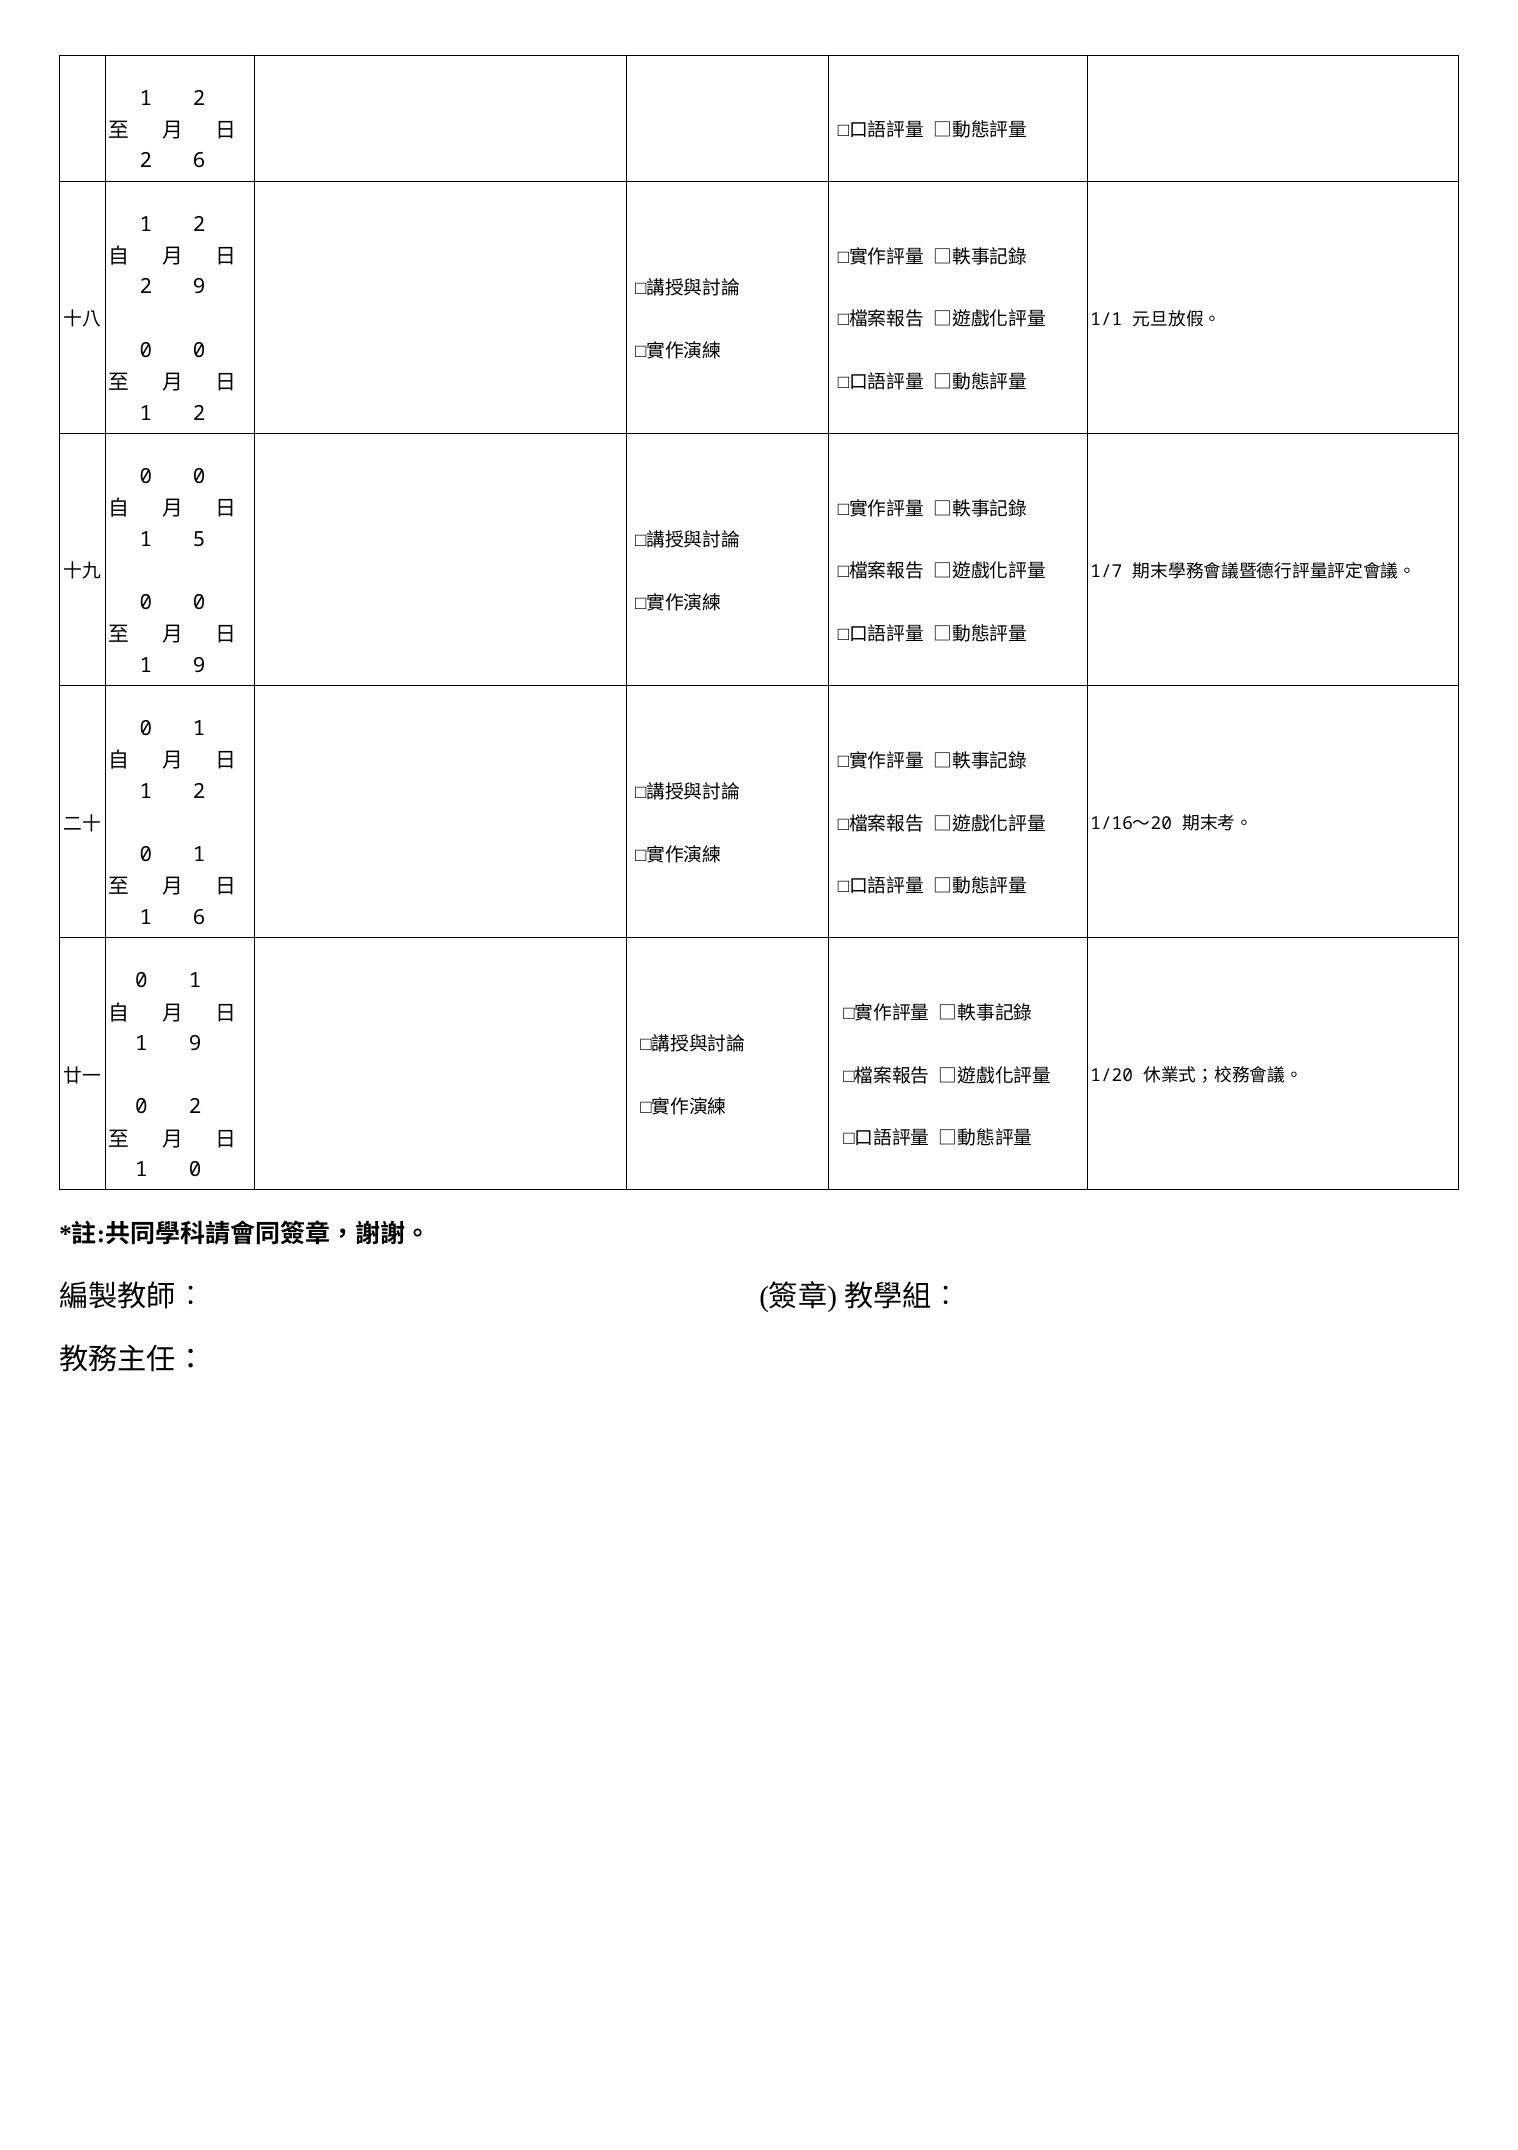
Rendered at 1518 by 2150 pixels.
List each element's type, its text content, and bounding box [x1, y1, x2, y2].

table_cell 月 [159, 307, 186, 433]
table_cell 02 [186, 307, 212, 433]
table_cell 月 [159, 811, 186, 937]
table_cell 19 [186, 938, 212, 1063]
table_cell 09 [186, 559, 212, 685]
table_cell 01 [132, 559, 159, 685]
table_cell 十八 [60, 182, 105, 433]
table_cell □講授與討論 □實作演練 [627, 938, 828, 1189]
table_cell [255, 182, 626, 433]
table_cell 日 [212, 686, 254, 811]
table_cell 日 [212, 1063, 254, 1189]
table_cell 十九 [60, 434, 105, 685]
table_cell □講授與討論 □實作演練 [627, 686, 828, 937]
table_cell □實作評量 □軼事記錄 □檔案報告 □遊戲化評量 □口語評量 □動態評量 [829, 686, 1087, 937]
table_cell 月 [159, 182, 186, 307]
table_cell 月 [159, 56, 186, 181]
table_cell 12 [132, 56, 159, 181]
table_cell 日 [212, 56, 254, 181]
table_cell 01 [132, 434, 159, 559]
table_cell 月 [159, 1063, 186, 1189]
table_cell 二十 [60, 686, 105, 937]
table_cell 日 [212, 938, 254, 1063]
table_cell □實作評量 □軼事記錄 □檔案報告 □遊戲化評量 □口語評量 □動態評量 [829, 182, 1087, 433]
table_cell □實作評量 □軼事記錄 □檔案報告 □遊戲化評量 □口語評量 □動態評量 [829, 434, 1087, 685]
table_cell 1/7 期末學務會議暨德行評量評定會議。 [1088, 434, 1458, 685]
table_cell 01 [132, 1063, 159, 1189]
table_cell 16 [186, 811, 212, 937]
table_cell □實作評量 □軼事記錄 □檔案報告 □遊戲化評量 □口語評量 □動態評量 [829, 938, 1087, 1189]
table_cell 至 [106, 307, 132, 433]
table_cell [255, 434, 626, 685]
table_cell 至 [106, 559, 132, 685]
table_cell 29 [186, 182, 212, 307]
table_cell 日 [212, 307, 254, 433]
table_cell 1/16～20 期末考。 [1088, 686, 1458, 937]
table_cell 自 [106, 434, 132, 559]
table_cell [255, 686, 626, 937]
table_cell 12 [186, 686, 212, 811]
table_cell 01 [132, 686, 159, 811]
text *註:共同學科請會同簽章，謝謝。 [59, 1190, 1459, 1252]
table_cell [1088, 56, 1458, 181]
table_cell □口語評量 □動態評量 [829, 56, 1087, 181]
table_cell 月 [159, 559, 186, 685]
table_cell 日 [212, 811, 254, 937]
text 編製教師︰ (簽章) 教學組︰ 教務主任： [59, 1252, 1459, 1377]
table_cell [255, 56, 626, 181]
table_cell 01 [132, 811, 159, 937]
table_cell 20 [186, 1063, 212, 1189]
table_cell 至 [106, 811, 132, 937]
table_cell 日 [212, 559, 254, 685]
table_cell [255, 938, 626, 1189]
table_cell 1/20 休業式；校務會議。 [1088, 938, 1458, 1189]
table_cell □講授與討論 □實作演練 [627, 434, 828, 685]
table_cell 自 [106, 182, 132, 307]
table_cell 月 [159, 938, 186, 1063]
table_cell 日 [212, 434, 254, 559]
table_cell □講授與討論 □實作演練 [627, 182, 828, 433]
table_cell 1/1 元旦放假。 [1088, 182, 1458, 433]
table_cell 自 [106, 686, 132, 811]
table_cell 日 [212, 182, 254, 307]
table_cell 廿一 [60, 938, 105, 1189]
table_cell 01 [132, 938, 159, 1063]
table_cell 月 [159, 434, 186, 559]
table_cell 26 [186, 56, 212, 181]
table_cell [60, 56, 105, 181]
table_cell 12 [132, 182, 159, 307]
table_cell 至 [106, 56, 132, 181]
table_cell [627, 56, 828, 181]
table_cell 05 [186, 434, 212, 559]
table_cell 自 [106, 938, 132, 1063]
table_cell 月 [159, 686, 186, 811]
table_cell 至 [106, 1063, 132, 1189]
table_cell 01 [132, 307, 159, 433]
